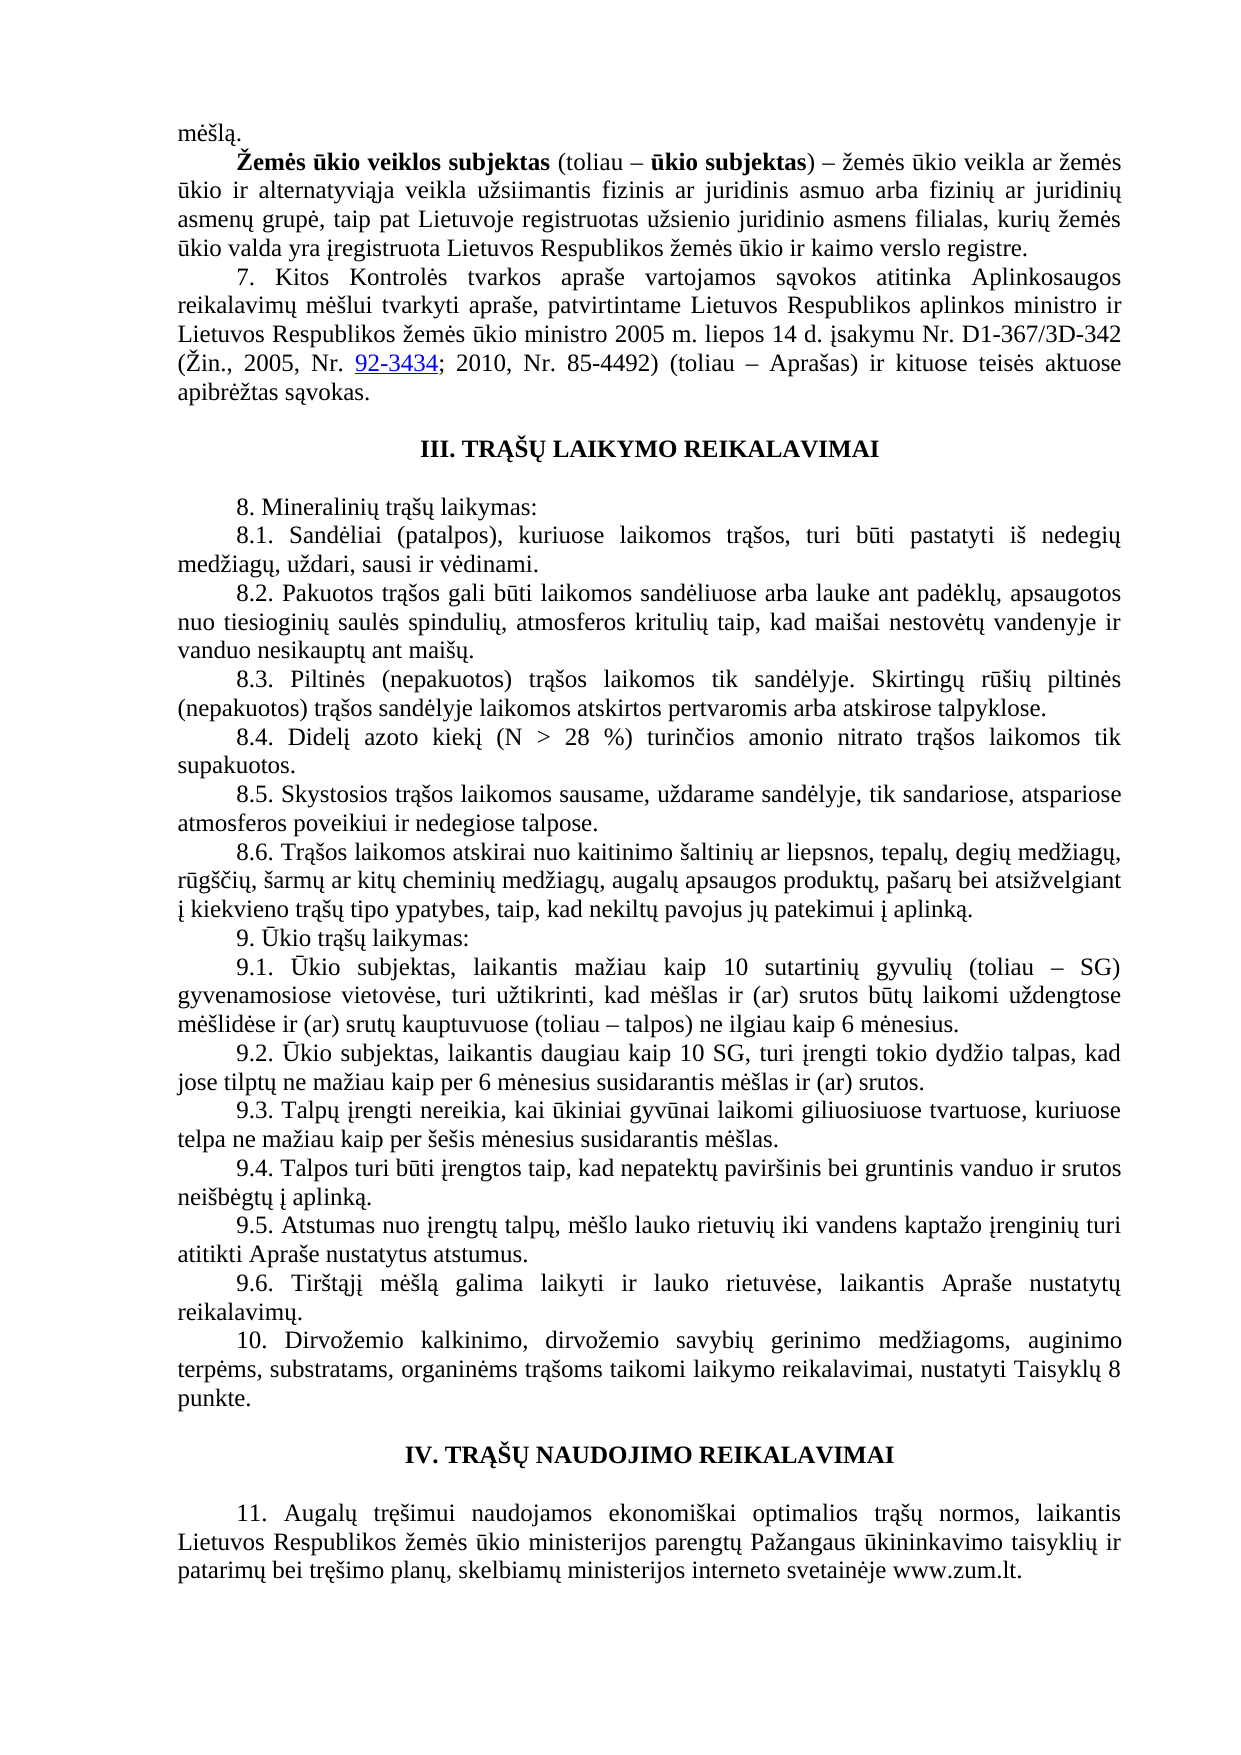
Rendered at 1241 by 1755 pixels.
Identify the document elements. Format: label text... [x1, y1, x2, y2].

text 9.4. Talpos turi būti įrengtos taip, kad nepatektų paviršinis bei gruntinis vanduo ir srutos neišbėgtų į aplinką. [177, 1153, 1122, 1211]
text Žemės ūkio veiklos subjektas (toliau – ūkio subjektas) – žemės ūkio veikla ar žemės ūkio ir alternatyviąja veikla užsiimantis fizinis ar juridinis asmuo arba fizinių ar juridinių asmenų grupė, taip pat Lietuvoje registruotas užsienio juridinio asmens filialas, kurių žemės ūkio valda yra įregistruota Lietuvos Respublikos žemės ūkio ir kaimo verslo registre. [177, 147, 1122, 262]
text 9.3. Talpų įrengti nereikia, kai ūkiniai gyvūnai laikomi giliuosiuose tvartuose, kuriuose telpa ne mažiau kaip per šešis mėnesius susidarantis mėšlas. [177, 1096, 1122, 1153]
text 8.4. Didelį azoto kiekį (N > 28 %) turinčios amonio nitrato trąšos laikomos tik supakuotos. [177, 722, 1122, 779]
text 8.2. Pakuotos trąšos gali būti laikomos sandėliuose arba lauke ant padėklų, apsaugotos nuo tiesioginių saulės spindulių, atmosferos kritulių taip, kad maišai nestovėtų vandenyje ir vanduo nesikauptų ant maišų. [177, 578, 1122, 664]
text 9.6. Tirštąjį mėšlą galima laikyti ir lauko rietuvėse, laikantis Apraše nustatytų reikalavimų. [177, 1268, 1122, 1326]
text mėšlą. [177, 118, 1122, 147]
text 9.5. Atstumas nuo įrengtų talpų, mėšlo lauko rietuvių iki vandens kaptažo įrenginių turi atitikti Apraše nustatytus atstumus. [177, 1211, 1122, 1268]
text 8.6. Trąšos laikomos atskirai nuo kaitinimo šaltinių ar liepsnos, tepalų, degių medžiagų, rūgščių, šarmų ar kitų cheminių medžiagų, augalų apsaugos produktų, pašarų bei atsižvelgiant į kiekvieno trąšų tipo ypatybes, taip, kad nekiltų pavojus jų patekimui į aplinką. [177, 837, 1122, 923]
text 8. Mineralinių trąšų laikymas: [177, 492, 1122, 521]
text 10. Dirvožemio kalkinimo, dirvožemio savybių gerinimo medžiagoms, auginimo terpėms, substratams, organinėms trąšoms taikomi laikymo reikalavimai, nustatyti Taisyklų 8 punkte. [177, 1326, 1122, 1412]
text 8.1. Sandėliai (patalpos), kuriuose laikomos trąšos, turi būti pastatyti iš nedegių medžiagų, uždari, sausi ir vėdinami. [177, 521, 1122, 578]
text 7. Kitos Kontrolės tvarkos apraše vartojamos sąvokos atitinka Aplinkosaugos reikalavimų mėšlui tvarkyti apraše, patvirtintame Lietuvos Respublikos aplinkos ministro ir Lietuvos Respublikos žemės ūkio ministro 2005 m. liepos 14 d. įsakymu Nr. D1-367/3D-342 (Žin., 2005, Nr. 92-3434; 2010, Nr. 85-4492) (toliau – Aprašas) ir kituose teisės aktuose apibrėžtas sąvokas. [177, 262, 1122, 406]
text IV. TRĄŠŲ NAUDOJIMO REIKALAVIMAI [177, 1441, 1122, 1469]
text 11. Augalų tręšimui naudojamos ekonomiškai optimalios trąšų normos, laikantis Lietuvos Respublikos žemės ūkio ministerijos parengtų Pažangaus ūkininkavimo taisyklių ir patarimų bei tręšimo planų, skelbiamų ministerijos interneto svetainėje www.zum.lt. [177, 1498, 1122, 1584]
text 9. Ūkio trąšų laikymas: [177, 923, 1122, 952]
text III. TRĄŠŲ LAIKYMO REIKALAVIMAI [177, 434, 1122, 463]
text 9.1. Ūkio subjektas, laikantis mažiau kaip 10 sutartinių gyvulių (toliau – SG) gyvenamosiose vietovėse, turi užtikrinti, kad mėšlas ir (ar) srutos būtų laikomi uždengtose mėšlidėse ir (ar) srutų kauptuvuose (toliau – talpos) ne ilgiau kaip 6 mėnesius. [177, 952, 1122, 1038]
text 9.2. Ūkio subjektas, laikantis daugiau kaip 10 SG, turi įrengti tokio dydžio talpas, kad jose tilptų ne mažiau kaip per 6 mėnesius susidarantis mėšlas ir (ar) srutos. [177, 1038, 1122, 1096]
text 8.3. Piltinės (nepakuotos) trąšos laikomos tik sandėlyje. Skirtingų rūšių piltinės (nepakuotos) trąšos sandėlyje laikomos atskirtos pertvaromis arba atskirose talpyklose. [177, 664, 1122, 722]
text 8.5. Skystosios trąšos laikomos sausame, uždarame sandėlyje, tik sandariose, atspariose atmosferos poveikiui ir nedegiose talpose. [177, 779, 1122, 837]
